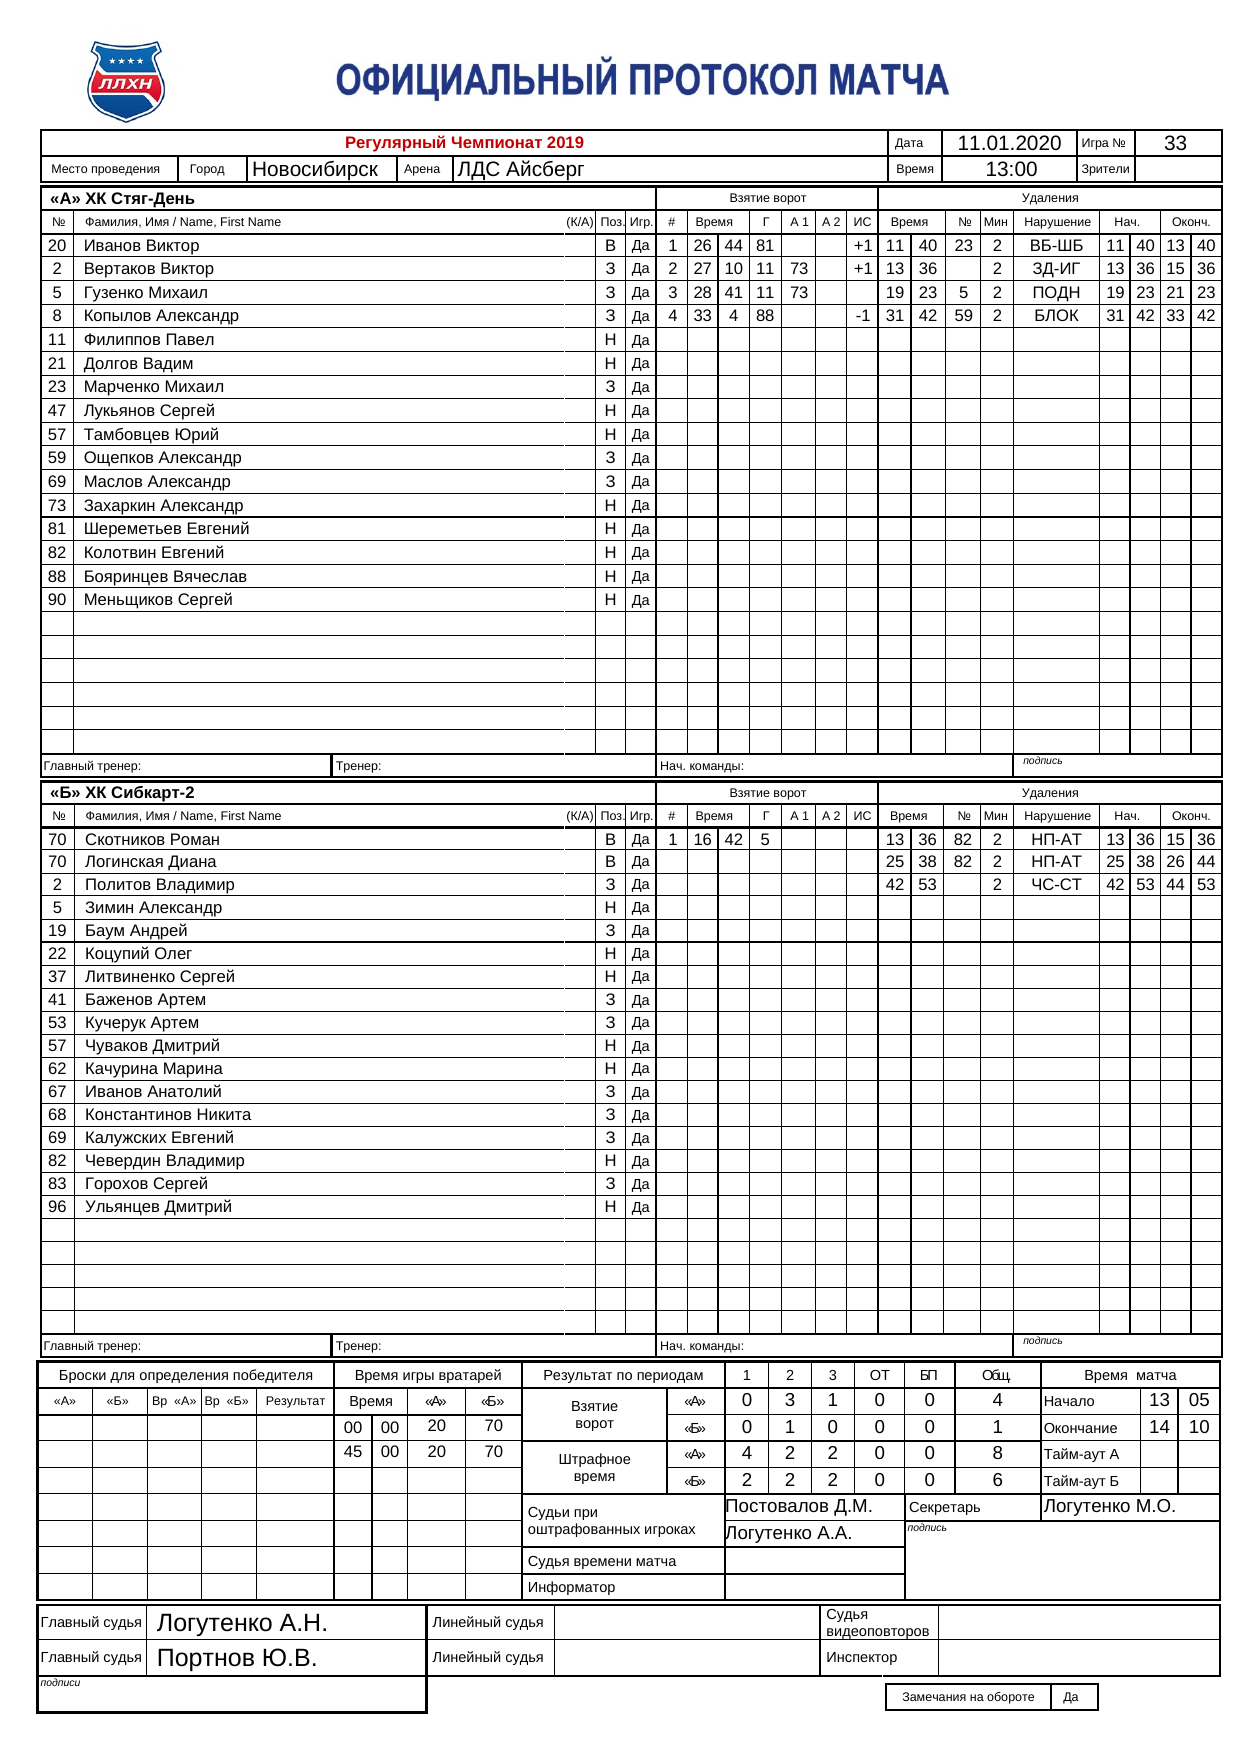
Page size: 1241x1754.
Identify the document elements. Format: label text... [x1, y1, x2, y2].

table_cell Г [750, 211, 781, 233]
table_cell [912, 565, 945, 587]
table_cell Скотников Роман [75, 829, 564, 849]
table_cell [39, 1547, 92, 1573]
table_header Броски для определения победителя [39, 1363, 333, 1387]
table_cell [782, 235, 815, 256]
table_cell [847, 850, 877, 872]
table_cell [847, 730, 877, 753]
table_cell Судья времени матча [523, 1548, 724, 1573]
table_cell 13 [1100, 829, 1129, 849]
table_cell Иванов Виктор [74, 235, 564, 256]
table_cell [816, 423, 846, 445]
table_cell [816, 588, 846, 611]
table_cell 2 [981, 850, 1013, 872]
table_cell # [657, 805, 687, 826]
table_cell [879, 541, 910, 564]
table_cell [1161, 707, 1190, 729]
table_cell [596, 1265, 625, 1287]
table_header «Б» ХК Сибкарт-2 [42, 783, 655, 803]
table_cell [1161, 494, 1190, 516]
table_cell [1100, 683, 1129, 706]
table_cell [1161, 423, 1190, 445]
table_cell [565, 943, 595, 964]
table_cell [74, 683, 564, 706]
table_cell [981, 989, 1013, 1011]
table_cell [688, 874, 717, 895]
table_cell Н [596, 352, 625, 374]
table_cell [879, 943, 910, 964]
table_cell [719, 1265, 749, 1287]
table_cell Чуваков Дмитрий [75, 1035, 564, 1057]
table_cell [565, 989, 595, 1011]
table_cell [148, 1441, 201, 1467]
table_cell [816, 446, 846, 469]
table_cell [565, 399, 595, 422]
table_cell [1192, 1173, 1221, 1195]
table_cell [847, 281, 877, 303]
table_cell [1131, 659, 1160, 682]
table_cell [719, 328, 749, 351]
table_cell [408, 1468, 465, 1493]
table_cell [912, 612, 945, 634]
table_cell [565, 966, 595, 987]
table_cell [42, 1265, 74, 1287]
table_cell [912, 707, 945, 729]
table_cell 42 [1192, 305, 1221, 327]
table_cell [1100, 1150, 1129, 1172]
table_cell Н [596, 541, 625, 564]
table_cell [981, 1173, 1013, 1195]
table_cell Захаркин Александр [74, 494, 564, 516]
table_cell 70 [42, 850, 74, 872]
table_cell [879, 920, 910, 941]
table_cell [782, 541, 815, 564]
table_cell Логутенко А.Н. [147, 1606, 425, 1639]
table_cell [1192, 470, 1221, 493]
table_cell [93, 1441, 147, 1467]
table_cell [626, 659, 655, 682]
table_cell [782, 896, 815, 918]
table_cell [912, 1311, 943, 1333]
table_cell [879, 1311, 910, 1333]
table_cell [782, 1035, 815, 1057]
table_cell Зрители [1078, 157, 1134, 181]
table_cell 5 [42, 281, 73, 303]
table_cell [93, 1416, 147, 1440]
table_cell [42, 730, 73, 753]
table_cell [981, 470, 1013, 493]
table_cell 1 [657, 235, 687, 256]
table_cell Коцупий Олег [75, 943, 564, 964]
table_cell [847, 399, 877, 422]
table_cell [782, 1173, 815, 1195]
table_cell [74, 612, 564, 634]
table_cell 13:00 [943, 157, 1076, 181]
table_cell [750, 1242, 781, 1264]
table_cell [847, 829, 877, 849]
table_header Общ. [956, 1363, 1040, 1387]
table_cell [565, 1035, 595, 1057]
table_cell [688, 399, 717, 422]
table_cell [1014, 399, 1099, 422]
table_cell 11 [1100, 235, 1129, 256]
table_cell [782, 328, 815, 351]
table_cell 57 [42, 423, 73, 445]
table_cell [782, 636, 815, 658]
table_cell 11 [750, 257, 781, 280]
table_cell [1131, 636, 1160, 658]
table_cell [946, 328, 980, 351]
table_cell [335, 1521, 371, 1546]
table_cell [1100, 470, 1129, 493]
table_cell [688, 1288, 717, 1310]
table_cell [257, 1574, 333, 1599]
table_cell 73 [782, 281, 815, 303]
table_cell [847, 989, 877, 1011]
table_cell [981, 659, 1013, 682]
table_cell [981, 612, 1013, 634]
table_cell [816, 1311, 846, 1333]
table_cell подпись [1014, 1335, 1221, 1356]
table_cell [946, 612, 980, 634]
table_cell Да [626, 235, 655, 256]
table_cell 82 [944, 829, 980, 849]
table_cell № [42, 211, 73, 233]
table_cell [565, 588, 595, 611]
table_cell [879, 376, 910, 398]
table_cell [1192, 1058, 1221, 1079]
table_cell 2 [981, 829, 1013, 849]
table_cell [408, 1521, 465, 1546]
table_cell [847, 874, 877, 895]
table_cell Да [626, 588, 655, 611]
table_cell [1131, 1035, 1160, 1057]
table_cell [657, 1081, 687, 1103]
table_cell [688, 1127, 717, 1149]
table_cell 3 [769, 1389, 811, 1413]
table_cell [981, 1012, 1013, 1033]
table_cell З [596, 1173, 625, 1195]
table_cell [816, 235, 846, 256]
table_cell [847, 1035, 877, 1057]
table_cell [816, 494, 846, 516]
table_cell Литвиненко Сергей [75, 966, 564, 987]
table_cell [1100, 989, 1129, 1011]
table_cell [816, 352, 846, 374]
table_cell [912, 730, 945, 753]
table_cell [883, 1677, 1220, 1681]
table_cell [1141, 1441, 1177, 1467]
table_cell [626, 1311, 655, 1333]
table_cell Да [626, 1081, 655, 1103]
table_cell 0 [855, 1442, 904, 1467]
table_cell [202, 1494, 256, 1520]
table_cell В [596, 235, 625, 256]
table_cell [1100, 1012, 1129, 1033]
table_cell Тренер: [333, 755, 655, 776]
table_header 2 [769, 1363, 811, 1387]
table_cell 0 [905, 1415, 954, 1440]
table_cell «А» [408, 1389, 465, 1413]
table_cell [1014, 1035, 1099, 1057]
table_cell Постовалов Д.М. [726, 1495, 904, 1520]
table_cell Тамбовцев Юрий [74, 423, 564, 445]
table_cell [688, 920, 717, 941]
table_cell [719, 1173, 749, 1195]
table_cell 88 [42, 565, 73, 587]
table_cell [1161, 328, 1190, 351]
table_cell [847, 1127, 877, 1149]
table_cell [750, 352, 781, 374]
table_cell А 2 [816, 805, 846, 826]
table_cell Да [626, 829, 655, 849]
table_cell Время [889, 157, 941, 181]
table_cell -1 [847, 305, 877, 327]
table_cell [750, 920, 781, 941]
table_cell [93, 1494, 147, 1520]
table_cell [257, 1521, 333, 1546]
table_cell [946, 470, 980, 493]
table_cell Вр «А» [148, 1389, 201, 1413]
table_cell [912, 423, 945, 445]
table_cell Логинская Диана [75, 850, 564, 872]
table_cell [1161, 541, 1190, 564]
table_cell 11 [879, 235, 910, 256]
table_cell [912, 1265, 943, 1287]
table_cell [719, 730, 749, 753]
table_cell [981, 1081, 1013, 1103]
table_cell [1100, 376, 1129, 398]
table_cell (К/А) [565, 805, 595, 826]
table_cell [1014, 730, 1099, 753]
table_cell [1014, 328, 1099, 351]
table_cell 23 [946, 235, 980, 256]
table_cell З [596, 281, 625, 303]
table_header БП [905, 1363, 954, 1387]
table_cell [688, 1012, 717, 1033]
table_cell [626, 612, 655, 634]
table_cell [1161, 896, 1190, 918]
table_cell [944, 966, 980, 987]
table_cell [1161, 1311, 1190, 1333]
table_cell [1192, 376, 1221, 398]
table_cell [565, 1058, 595, 1079]
table_cell [688, 966, 717, 987]
table_cell Н [596, 966, 625, 987]
table_cell З [596, 446, 625, 469]
table_cell Шереметьев Евгений [74, 518, 564, 540]
table_cell [944, 1127, 980, 1149]
table_cell Игр. [626, 805, 655, 826]
table_cell [596, 1219, 625, 1241]
table_cell 40 [912, 235, 945, 256]
table_cell [750, 588, 781, 611]
table_cell [1131, 1242, 1160, 1264]
table_cell [565, 683, 595, 706]
table_cell [726, 1548, 904, 1573]
table_cell [626, 707, 655, 729]
table_cell Зимин Александр [75, 896, 564, 918]
table_cell 5 [946, 281, 980, 303]
table_cell [408, 1494, 465, 1520]
table_cell [1131, 1311, 1160, 1333]
table_cell Да [626, 874, 655, 895]
table_cell З [596, 1104, 625, 1126]
table_cell [719, 1196, 749, 1218]
table_cell [750, 636, 781, 658]
table_cell [1192, 1012, 1221, 1033]
table_cell Да [626, 399, 655, 422]
table_cell [719, 1242, 749, 1264]
table_cell [75, 1219, 564, 1241]
table_cell [750, 1173, 781, 1195]
table_cell [782, 966, 815, 987]
table_cell [74, 707, 564, 729]
table_cell Поз. [596, 805, 625, 826]
table_cell [1161, 1104, 1190, 1126]
table_cell [879, 399, 910, 422]
table_cell [93, 1547, 147, 1573]
table_cell 59 [42, 446, 73, 469]
table_cell Н [596, 399, 625, 422]
table_cell [847, 1058, 877, 1079]
table_cell 22 [42, 943, 74, 964]
table_cell [657, 541, 687, 564]
table_cell Н [596, 1035, 625, 1057]
table_cell [981, 1127, 1013, 1149]
table_cell [1161, 1127, 1190, 1149]
table_cell 67 [42, 1081, 74, 1103]
table_cell 37 [42, 966, 74, 987]
table_cell [688, 683, 717, 706]
table_cell 96 [42, 1196, 74, 1218]
table_cell Да [626, 494, 655, 516]
table_header Результат по периодам [523, 1363, 724, 1387]
table_cell 62 [42, 1058, 74, 1079]
table_cell [1014, 707, 1099, 729]
table_cell [946, 636, 980, 658]
table_cell Н [596, 423, 625, 445]
table_cell 53 [42, 1012, 74, 1033]
table_cell [816, 1127, 846, 1149]
table_cell [657, 1012, 687, 1033]
table_cell [816, 920, 846, 941]
table_cell 23 [42, 376, 73, 398]
table_cell [719, 446, 749, 469]
table_cell [657, 518, 687, 540]
table_cell [847, 1104, 877, 1126]
table_cell [688, 1311, 717, 1333]
table_cell [879, 659, 910, 682]
table_cell [750, 612, 781, 634]
table_cell [626, 683, 655, 706]
table_cell Филиппов Павел [74, 328, 564, 351]
table_cell Н [596, 1196, 625, 1218]
table_cell 38 [1131, 850, 1160, 872]
table_cell [816, 966, 846, 987]
table_cell [1161, 943, 1190, 964]
table_cell [782, 989, 815, 1011]
table_cell Да [626, 1127, 655, 1149]
table_cell Судья видеоповторов [821, 1606, 938, 1639]
table_cell [1131, 1012, 1160, 1033]
table_cell А 1 [782, 805, 815, 826]
table_cell [657, 1311, 687, 1333]
table_cell [408, 1574, 465, 1599]
table_cell 36 [912, 829, 943, 849]
table_cell [750, 1127, 781, 1149]
table_cell [879, 423, 910, 445]
table_cell Марченко Михаил [74, 376, 564, 398]
table_cell [1100, 1265, 1129, 1287]
table_cell [1100, 518, 1129, 540]
table_cell 19 [42, 920, 74, 941]
table_cell [719, 1035, 749, 1057]
table_cell Линейный судья [428, 1606, 554, 1639]
table_cell [719, 1150, 749, 1172]
table_cell 82 [42, 541, 73, 564]
table_cell Н [596, 328, 625, 351]
table_cell [847, 328, 877, 351]
table_cell БЛОК [1014, 305, 1099, 327]
table_cell Иванов Анатолий [75, 1081, 564, 1103]
table_cell [879, 1150, 910, 1172]
table_cell [782, 446, 815, 469]
table_cell [1014, 1012, 1099, 1033]
table_cell [657, 1196, 687, 1218]
table_cell [782, 943, 815, 964]
table_cell [912, 1081, 943, 1103]
table_cell 53 [912, 874, 943, 895]
picture [5, 28, 1179, 129]
table_cell З [596, 989, 625, 1011]
table_cell [565, 235, 595, 256]
table_cell Ощепков Александр [74, 446, 564, 469]
table_cell Игр. [626, 211, 655, 233]
table_cell [782, 1081, 815, 1103]
table_cell 90 [42, 588, 73, 611]
table_cell 1 [812, 1389, 854, 1413]
table_cell З [596, 376, 625, 398]
table_cell [847, 636, 877, 658]
table_cell [1131, 352, 1160, 374]
table_cell Да [626, 305, 655, 327]
table_cell 73 [42, 494, 73, 516]
table_cell [373, 1468, 407, 1493]
table_cell [373, 1547, 407, 1573]
table_cell Нач. [1100, 805, 1160, 826]
table_cell [1161, 518, 1190, 540]
table_cell [750, 1265, 781, 1287]
table_cell 70 [466, 1416, 521, 1440]
table_cell [879, 565, 910, 587]
table_cell «А» [39, 1389, 92, 1413]
table_cell 69 [42, 1127, 74, 1149]
table_cell [39, 1441, 92, 1467]
table_cell 68 [42, 1104, 74, 1126]
table_cell 42 [912, 305, 945, 327]
table_cell 70 [466, 1441, 521, 1467]
table_cell [719, 874, 749, 895]
table_cell 42 [879, 874, 910, 895]
table_cell Да [626, 352, 655, 374]
table_cell [657, 470, 687, 493]
table_cell Начало [1042, 1389, 1140, 1413]
table_cell [1014, 1265, 1099, 1287]
table_cell [750, 1150, 781, 1172]
table_cell [816, 659, 846, 682]
table_cell [1192, 920, 1221, 941]
table_header Да [1052, 1685, 1097, 1709]
table_cell 0 [905, 1468, 954, 1493]
table_cell [912, 376, 945, 398]
table_cell [981, 494, 1013, 516]
table_cell [1192, 707, 1221, 729]
table_cell [335, 1468, 371, 1493]
table_cell подпись [1014, 755, 1221, 776]
table_cell [944, 1265, 980, 1287]
table_cell [75, 1265, 564, 1287]
table_cell [981, 352, 1013, 374]
table_cell (К/А) [565, 211, 595, 233]
table_cell 3 [657, 281, 687, 303]
table_cell ПОДН [1014, 281, 1099, 303]
table_cell [1100, 612, 1129, 634]
table_cell 53 [1131, 874, 1160, 895]
table_cell [912, 328, 945, 351]
table_cell [565, 1127, 595, 1149]
table_cell [1161, 376, 1190, 398]
table_cell 23 [912, 281, 945, 303]
table_cell [750, 565, 781, 587]
table_cell [1100, 966, 1129, 987]
table_cell [981, 896, 1013, 918]
table_cell [1161, 1035, 1190, 1057]
table_cell [1014, 1104, 1099, 1126]
table_cell [1161, 1012, 1190, 1033]
table_cell [1161, 1242, 1190, 1264]
table_cell 70 [42, 829, 74, 849]
table_cell [657, 1104, 687, 1126]
table_cell [1131, 683, 1160, 706]
table_cell 20 [408, 1416, 465, 1440]
table_cell [750, 943, 781, 964]
table_cell 28 [688, 281, 717, 303]
table_cell [912, 470, 945, 493]
table_cell [1192, 1219, 1221, 1241]
table_cell [1131, 730, 1160, 753]
table_cell [1014, 896, 1099, 918]
table_cell 13 [1100, 257, 1129, 280]
table_cell [816, 1058, 846, 1079]
table_cell [565, 328, 595, 351]
table_cell Арена [398, 157, 452, 181]
table_cell 40 [1192, 235, 1221, 256]
table_cell [879, 636, 910, 658]
table_cell [1192, 730, 1221, 753]
table_cell № [944, 805, 980, 826]
table_cell [782, 730, 815, 753]
table_cell [42, 612, 73, 634]
table_cell З [596, 1012, 625, 1033]
table_cell [912, 352, 945, 374]
table_cell 57 [42, 1035, 74, 1057]
table_cell [782, 1104, 815, 1126]
table_cell 4 [726, 1442, 768, 1467]
table_cell [335, 1574, 371, 1599]
table_cell [657, 659, 687, 682]
table_cell Поз. [596, 211, 625, 233]
table_cell 8 [42, 305, 73, 327]
table_cell [1192, 612, 1221, 634]
table_cell [847, 423, 877, 445]
table_cell [847, 1288, 877, 1310]
table_cell 15 [1161, 829, 1190, 849]
table_cell Секретарь [906, 1495, 1040, 1520]
table_cell [939, 1606, 1219, 1639]
table_cell [981, 423, 1013, 445]
table_cell [847, 1196, 877, 1218]
table_cell [944, 1288, 980, 1310]
table_cell Да [626, 446, 655, 469]
table_cell [1131, 989, 1160, 1011]
table_cell [1014, 1173, 1099, 1195]
table_cell 26 [688, 235, 717, 256]
table_cell [688, 352, 717, 374]
table_cell [565, 281, 595, 303]
table_cell [565, 612, 595, 634]
table_cell [657, 943, 687, 964]
table_cell [148, 1468, 201, 1493]
table_cell [373, 1521, 407, 1546]
table_cell [816, 1150, 846, 1172]
table_cell 81 [42, 518, 73, 540]
table_cell Линейный судья [428, 1640, 554, 1675]
table_cell [816, 1242, 846, 1264]
table_cell 2 [769, 1442, 811, 1467]
table_cell Чевердин Владимир [75, 1150, 564, 1172]
table_cell [626, 636, 655, 658]
table_cell Ульянцев Дмитрий [75, 1196, 564, 1218]
table_cell [1100, 1288, 1129, 1310]
table_cell [719, 518, 749, 540]
table_cell [1192, 423, 1221, 445]
table_cell [565, 1219, 595, 1241]
table_cell 4 [719, 305, 749, 327]
table_cell [912, 683, 945, 706]
table_cell Тайм-аут Б [1042, 1468, 1140, 1493]
table_cell [1100, 541, 1129, 564]
table_cell [912, 1127, 943, 1149]
table_header Замечания на обороте [887, 1685, 1050, 1709]
table_cell [847, 896, 877, 918]
table_cell [816, 305, 846, 327]
table_cell Время [688, 805, 749, 826]
table_cell [981, 328, 1013, 351]
table_cell [750, 1288, 781, 1310]
table_cell 0 [855, 1389, 904, 1413]
table_cell [565, 874, 595, 895]
table_cell [912, 636, 945, 658]
table_cell «А» [668, 1442, 724, 1467]
table_cell 2 [981, 281, 1013, 303]
table_cell [688, 423, 717, 445]
table_cell [1014, 588, 1099, 611]
table_cell 2 [981, 305, 1013, 327]
table_cell [688, 1196, 717, 1218]
table_cell [202, 1547, 256, 1573]
table_cell 00 [373, 1441, 407, 1467]
table_header Взятие ворот [657, 783, 877, 803]
table_cell 19 [1100, 281, 1129, 303]
table_cell [816, 328, 846, 351]
table_cell [1161, 966, 1190, 987]
table_cell 2 [981, 257, 1013, 280]
table_cell Тренер: [333, 1335, 655, 1356]
table_cell [912, 1012, 943, 1033]
table_cell [1161, 1196, 1190, 1218]
table_cell Кучерук Артем [75, 1012, 564, 1033]
table_cell [596, 1311, 625, 1333]
table_cell Место проведения [42, 157, 177, 181]
table_cell [782, 1058, 815, 1079]
table_cell 88 [750, 305, 781, 327]
table_cell [93, 1521, 147, 1546]
table_cell [981, 1242, 1013, 1264]
table_cell [657, 376, 687, 398]
table_cell [75, 1288, 564, 1310]
table_cell [657, 1127, 687, 1149]
table_cell [750, 1012, 781, 1033]
table_cell [750, 1081, 781, 1103]
table_cell [1014, 1081, 1099, 1103]
table_cell Баженов Артем [75, 989, 564, 1011]
table_cell [879, 1219, 910, 1241]
table_cell [719, 707, 749, 729]
table_header Удаления [879, 188, 1221, 209]
table_cell 14 [1141, 1415, 1177, 1440]
table_cell [816, 1265, 846, 1287]
table_cell [879, 1196, 910, 1218]
table_cell [466, 1547, 521, 1573]
table_cell [1131, 565, 1160, 587]
table_cell [1192, 352, 1221, 374]
table_cell [1161, 636, 1190, 658]
table_cell ЛДС Айсберг [454, 157, 887, 181]
table_cell [1161, 1265, 1190, 1287]
table_cell [782, 494, 815, 516]
table_cell [1192, 1242, 1221, 1264]
table_cell [750, 1104, 781, 1126]
table_cell [981, 943, 1013, 964]
table_cell [981, 683, 1013, 706]
table_cell [847, 1311, 877, 1333]
table_cell [981, 1219, 1013, 1241]
table_cell [816, 874, 846, 895]
table_cell [335, 1547, 371, 1573]
table_cell [879, 1173, 910, 1195]
table_cell [912, 896, 943, 918]
table_cell [1100, 730, 1129, 753]
table_cell [719, 376, 749, 398]
table_cell [657, 707, 687, 729]
table_cell [1100, 920, 1129, 941]
table_cell [1014, 541, 1099, 564]
table_cell [257, 1441, 333, 1467]
table_cell [816, 896, 846, 918]
table_cell [688, 1150, 717, 1172]
table_cell [1131, 1127, 1160, 1149]
table_cell [1100, 636, 1129, 658]
table_cell [1014, 518, 1099, 540]
table_cell [1131, 1150, 1160, 1172]
table_cell З [596, 920, 625, 941]
table_cell [42, 1219, 74, 1241]
table_cell [816, 1219, 846, 1241]
table_cell [944, 1081, 980, 1103]
table_cell [1014, 376, 1099, 398]
table_cell [750, 989, 781, 1011]
table_cell [782, 874, 815, 895]
table_cell 42 [719, 829, 749, 849]
table_cell [555, 1606, 819, 1639]
table_cell [912, 1242, 943, 1264]
table_cell [782, 305, 815, 327]
table_cell [75, 1242, 564, 1264]
table_cell [1014, 1150, 1099, 1172]
table_cell № [946, 211, 980, 233]
table_cell [1100, 1104, 1129, 1126]
table_cell 2 [726, 1468, 768, 1493]
table_cell [946, 376, 980, 398]
table_cell [565, 1104, 595, 1126]
table_cell [688, 1242, 717, 1264]
table_cell [912, 1196, 943, 1218]
table_cell [657, 1265, 687, 1287]
table_cell 33 [688, 305, 717, 327]
table_cell [912, 494, 945, 516]
table_cell [1100, 423, 1129, 445]
table_cell [1192, 328, 1221, 351]
table_cell [879, 588, 910, 611]
table_cell Да [626, 423, 655, 445]
table_cell [981, 541, 1013, 564]
table_cell [782, 1196, 815, 1218]
table_cell [816, 636, 846, 658]
table_cell Новосибирск [248, 157, 396, 181]
table_cell [1161, 352, 1190, 374]
table_cell # [657, 211, 687, 233]
table_cell [688, 943, 717, 964]
table_cell [981, 730, 1013, 753]
table_cell [944, 1035, 980, 1057]
table_cell [1100, 565, 1129, 587]
table_cell [750, 1196, 781, 1218]
table_cell Меньщиков Сергей [74, 588, 564, 611]
table_cell [1161, 1173, 1190, 1195]
table_cell Мин [981, 805, 1013, 826]
table_cell 16 [688, 829, 717, 849]
table_cell [1014, 966, 1099, 987]
table_cell 44 [1192, 850, 1221, 872]
table_cell [466, 1574, 521, 1599]
table_cell 13 [1161, 235, 1190, 256]
table_cell [1014, 470, 1099, 493]
table_cell [944, 1173, 980, 1195]
table_cell [782, 352, 815, 374]
table_cell [719, 1058, 749, 1079]
table_cell [847, 541, 877, 564]
table_cell [466, 1494, 521, 1520]
table_cell [688, 541, 717, 564]
table_cell [946, 683, 980, 706]
table_cell [816, 399, 846, 422]
table_cell [688, 1219, 717, 1241]
table_cell [626, 730, 655, 753]
table_cell [879, 1035, 910, 1057]
table_cell ВБ-ШБ [1014, 235, 1099, 256]
table_cell 0 [905, 1389, 954, 1413]
table_cell 25 [879, 850, 910, 872]
table_cell «Б» [93, 1389, 147, 1413]
table_cell [1100, 1173, 1129, 1195]
table_cell [750, 896, 781, 918]
table_cell [981, 588, 1013, 611]
table_cell 23 [1192, 281, 1221, 303]
table_cell [1014, 943, 1099, 964]
table_cell [1161, 1150, 1190, 1172]
table_header Время игры вратарей [335, 1363, 521, 1387]
table_cell [1014, 565, 1099, 587]
table_cell [719, 565, 749, 587]
table_cell [1131, 470, 1160, 493]
table_cell Нач. команды: [657, 1335, 1012, 1356]
table_cell [257, 1547, 333, 1573]
table_cell [42, 636, 73, 658]
table_cell [912, 1035, 943, 1057]
table_cell [688, 328, 717, 351]
table_cell [1161, 659, 1190, 682]
table_cell ИС [847, 211, 877, 233]
table_cell [1131, 328, 1160, 351]
table_cell [42, 683, 73, 706]
table_cell [1131, 423, 1160, 445]
table_cell 73 [782, 257, 815, 280]
table_cell 5 [750, 829, 781, 849]
table_cell 31 [1100, 305, 1129, 327]
table_cell Портнов Ю.В. [147, 1640, 425, 1675]
table_cell [847, 494, 877, 516]
table_cell [1131, 612, 1160, 634]
table_cell Да [626, 518, 655, 540]
table_cell Вертаков Виктор [74, 257, 564, 280]
table_cell [879, 1104, 910, 1126]
table_cell Фамилия, Имя / Name, First Name [74, 211, 565, 233]
table_cell [719, 1012, 749, 1033]
table_cell [1131, 966, 1160, 987]
table_cell Гузенко Михаил [74, 281, 564, 303]
table_cell Политов Владимир [75, 874, 564, 895]
table_cell [912, 446, 945, 469]
table_cell [719, 966, 749, 987]
table_cell Да [626, 376, 655, 398]
table_cell [688, 376, 717, 398]
table_cell [782, 399, 815, 422]
table_cell Главный тренер: [42, 755, 330, 776]
table_cell [719, 612, 749, 634]
table_cell [750, 966, 781, 987]
table_cell Логутенко М.О. [1042, 1495, 1219, 1520]
table_cell +1 [847, 235, 877, 256]
table_cell [879, 612, 910, 634]
table_cell [750, 423, 781, 445]
table_cell [719, 399, 749, 422]
table_cell [596, 1242, 625, 1264]
table_cell [42, 707, 73, 729]
table_cell «Б» [668, 1415, 724, 1440]
table_cell [1192, 966, 1221, 987]
table_cell [879, 1242, 910, 1264]
table_cell Да [626, 541, 655, 564]
table_cell [847, 1150, 877, 1172]
table_cell [719, 352, 749, 374]
table_cell [1141, 1468, 1177, 1493]
table_cell [688, 565, 717, 587]
table_cell 19 [879, 281, 910, 303]
table_cell [750, 446, 781, 469]
table_cell 83 [42, 1173, 74, 1195]
table_cell [466, 1468, 521, 1493]
table_cell [1100, 1219, 1129, 1241]
table_cell 2 [812, 1442, 854, 1467]
table_cell [879, 966, 910, 987]
table_cell [1192, 565, 1221, 587]
table_cell [657, 1242, 687, 1264]
table_cell Да [626, 850, 655, 872]
table_cell [657, 565, 687, 587]
table_cell Н [596, 565, 625, 587]
table_cell Да [626, 565, 655, 587]
table_cell 42 [1100, 874, 1129, 895]
table_cell [847, 588, 877, 611]
table_cell [1192, 989, 1221, 1011]
table_cell [688, 612, 717, 634]
table_cell [1100, 328, 1129, 351]
table_cell 36 [1131, 257, 1160, 280]
table_cell Оконч. [1161, 211, 1221, 233]
table_cell [688, 446, 717, 469]
table_cell Баум Андрей [75, 920, 564, 941]
table_header Время матча [1042, 1363, 1219, 1387]
table_header Удаления [879, 783, 1221, 803]
table_cell 1 [657, 829, 687, 849]
table_cell 20 [42, 235, 73, 256]
table_cell [879, 896, 910, 918]
table_cell Да [626, 920, 655, 941]
table_cell [847, 376, 877, 398]
table_cell [565, 1311, 595, 1333]
table_cell [719, 636, 749, 658]
table_cell Логутенко А.А. [726, 1521, 904, 1546]
table_cell [1131, 588, 1160, 611]
table_cell [847, 1265, 877, 1287]
table_cell Да [626, 1104, 655, 1126]
table_cell [912, 943, 943, 964]
table_cell [688, 1081, 717, 1103]
table_cell [1014, 423, 1099, 445]
table_cell 36 [1192, 829, 1221, 849]
table_cell [816, 1196, 846, 1218]
table_cell [688, 707, 717, 729]
table_cell 2 [769, 1468, 811, 1493]
table_cell [944, 1104, 980, 1126]
table_cell [879, 1265, 910, 1287]
table_cell [719, 850, 749, 872]
table_cell [981, 1058, 1013, 1079]
table_cell [1014, 989, 1099, 1011]
table_cell [782, 1242, 815, 1264]
table_cell [981, 1196, 1013, 1218]
table_cell [782, 1219, 815, 1241]
table_cell [944, 1058, 980, 1079]
table_cell [750, 1219, 781, 1241]
table_cell [847, 1012, 877, 1033]
table_cell [408, 1547, 465, 1573]
table_cell Результат [257, 1389, 333, 1413]
table_cell Н [596, 943, 625, 964]
table_cell [565, 376, 595, 398]
table_cell [1161, 989, 1190, 1011]
table_cell [719, 896, 749, 918]
table_cell [944, 1311, 980, 1333]
table_cell 6 [956, 1468, 1040, 1493]
table_cell [912, 920, 943, 941]
table_cell [719, 541, 749, 564]
table_cell [1014, 494, 1099, 516]
table_cell [39, 1416, 92, 1440]
table_header ОТ [855, 1363, 904, 1387]
table_cell [1014, 1196, 1099, 1218]
table_cell [981, 1104, 1013, 1126]
table_cell [202, 1521, 256, 1546]
table_cell 69 [42, 470, 73, 493]
table_cell 0 [812, 1415, 854, 1440]
table_cell [565, 1012, 595, 1033]
table_cell [946, 541, 980, 564]
table_cell [688, 1265, 717, 1287]
table_cell [719, 989, 749, 1011]
table_cell [816, 1035, 846, 1057]
table_cell 2 [981, 235, 1013, 256]
table_cell 20 [408, 1441, 465, 1467]
table_cell [657, 446, 687, 469]
table_cell Бояринцев Вячеслав [74, 565, 564, 587]
table_cell [1014, 352, 1099, 374]
table_cell 21 [1161, 281, 1190, 303]
table_cell Город [179, 157, 246, 181]
table_cell Да [626, 989, 655, 1011]
table_cell [1161, 920, 1190, 941]
table_cell [1161, 588, 1190, 611]
table_cell 13 [879, 257, 910, 280]
table_cell [782, 470, 815, 493]
table_cell [688, 730, 717, 753]
table_cell [1192, 1150, 1221, 1172]
table_cell 0 [855, 1415, 904, 1440]
table_cell Главный тренер: [42, 1335, 330, 1356]
table_cell [847, 920, 877, 941]
table_cell [879, 707, 910, 729]
table_cell [847, 659, 877, 682]
table_cell [1192, 446, 1221, 469]
table_cell З [596, 470, 625, 493]
table_cell 2 [42, 257, 73, 280]
table_cell [565, 1081, 595, 1103]
table_cell [816, 541, 846, 564]
table_cell [657, 1288, 687, 1310]
table_cell [912, 518, 945, 540]
table_cell [816, 829, 846, 849]
table_cell Взятие ворот [523, 1389, 666, 1440]
table_cell [1192, 494, 1221, 516]
table_cell [912, 588, 945, 611]
table_cell [1131, 376, 1160, 398]
table_cell 15 [1161, 257, 1190, 280]
table_cell [688, 518, 717, 540]
table_cell [719, 1127, 749, 1149]
table_cell [912, 541, 945, 564]
table_cell 2 [657, 257, 687, 280]
table_cell ЧС-СТ [1014, 874, 1099, 895]
table_cell Калужских Евгений [75, 1127, 564, 1149]
table_cell [1161, 446, 1190, 469]
table_cell +1 [847, 257, 877, 280]
table_cell 21 [42, 352, 73, 374]
table_cell [847, 1242, 877, 1264]
table_cell [946, 399, 980, 422]
table_cell [42, 659, 73, 682]
table_cell Нарушение [1014, 211, 1099, 233]
table_cell Горохов Сергей [75, 1173, 564, 1195]
table_cell [946, 257, 980, 280]
table_cell [148, 1521, 201, 1546]
table_cell [657, 588, 687, 611]
table_cell [1161, 1288, 1190, 1310]
table_cell Главный судья [39, 1640, 146, 1675]
table_cell [1192, 588, 1221, 611]
table_cell [1131, 446, 1160, 469]
table_cell [879, 1081, 910, 1103]
table_cell [816, 683, 846, 706]
table_cell 1 [956, 1415, 1040, 1440]
table_cell [719, 1081, 749, 1103]
table_header Взятие ворот [657, 188, 877, 209]
table_cell подпись [906, 1522, 1219, 1599]
table_cell [428, 1677, 882, 1711]
table_cell 25 [1100, 850, 1129, 872]
table_cell [1192, 683, 1221, 706]
table_cell [750, 683, 781, 706]
table_cell [657, 730, 687, 753]
table_cell Нач. [1100, 211, 1160, 233]
table_cell [1192, 1104, 1221, 1126]
table_cell 44 [1161, 874, 1190, 895]
table_cell [688, 1058, 717, 1079]
table_cell [1192, 1081, 1221, 1103]
table_cell [750, 541, 781, 564]
table_cell [93, 1468, 147, 1493]
table_cell [879, 1058, 910, 1079]
table_cell В [596, 850, 625, 872]
table_cell [981, 1035, 1013, 1057]
table_cell [816, 1173, 846, 1195]
table_cell [1100, 896, 1129, 918]
table_cell [1014, 446, 1099, 469]
table_cell [1014, 683, 1099, 706]
table_cell [565, 1196, 595, 1218]
table_cell [565, 1150, 595, 1172]
table_cell [565, 707, 595, 729]
table_cell [1192, 399, 1221, 422]
table_cell [912, 1104, 943, 1126]
table_cell Да [626, 1058, 655, 1079]
table_cell [912, 966, 943, 987]
table_cell Да [626, 328, 655, 351]
table_cell [1192, 1196, 1221, 1218]
table_cell [816, 257, 846, 280]
table_cell 4 [657, 305, 687, 327]
table_cell Да [626, 966, 655, 987]
table_cell Окончание [1042, 1415, 1140, 1440]
table_cell Н [596, 494, 625, 516]
table_header «А» ХК Стяг-День [42, 188, 655, 209]
table_cell 36 [912, 257, 945, 280]
table_cell [1192, 1311, 1221, 1333]
table_cell Штрафное время [523, 1442, 666, 1493]
table_cell [912, 1150, 943, 1172]
table_cell Да [626, 281, 655, 303]
table_cell Н [596, 518, 625, 540]
table_cell [148, 1574, 201, 1599]
table_cell [1014, 1242, 1099, 1264]
table_cell [946, 588, 980, 611]
table_cell [688, 896, 717, 918]
table_cell [1161, 470, 1190, 493]
table_cell [657, 1173, 687, 1195]
table_cell [879, 446, 910, 469]
table_cell [981, 636, 1013, 658]
table_cell Вр «Б» [202, 1389, 256, 1413]
table_cell [946, 446, 980, 469]
table_cell [946, 707, 980, 729]
table_cell [750, 707, 781, 729]
table_cell [782, 1127, 815, 1149]
table_cell [847, 683, 877, 706]
table_cell Мин [981, 211, 1013, 233]
table_cell [1014, 612, 1099, 634]
table_cell [1100, 588, 1129, 611]
table_cell [879, 470, 910, 493]
table_cell 4 [956, 1389, 1040, 1413]
table_header 3 [812, 1363, 854, 1387]
table_cell [750, 470, 781, 493]
table_cell [981, 1311, 1013, 1333]
table_cell [981, 1150, 1013, 1172]
table_cell [1131, 943, 1160, 964]
table_cell [750, 1035, 781, 1057]
table_cell [688, 470, 717, 493]
table_cell [1100, 943, 1129, 964]
table_cell [1179, 1468, 1219, 1493]
table_cell [750, 376, 781, 398]
table_cell [39, 1494, 92, 1520]
table_cell [847, 565, 877, 587]
table_cell [1100, 1081, 1129, 1103]
table_cell [1131, 518, 1160, 540]
table_cell [1131, 1173, 1160, 1195]
table_cell [750, 1058, 781, 1079]
table_cell [816, 1104, 846, 1126]
table_cell [750, 850, 781, 872]
table_cell А 1 [782, 211, 815, 233]
table_cell [946, 352, 980, 374]
table_cell 00 [335, 1416, 371, 1440]
table_cell [565, 1288, 595, 1310]
table_cell 27 [688, 257, 717, 280]
table_cell [1131, 896, 1160, 918]
table_cell [1131, 1288, 1160, 1310]
table_cell Время [879, 211, 945, 233]
table_cell [657, 1219, 687, 1241]
table_cell Тайм-аут А [1042, 1441, 1140, 1467]
table_cell [981, 920, 1013, 941]
table_cell Г [750, 805, 781, 826]
table_cell [39, 1521, 92, 1546]
table_cell [1100, 659, 1129, 682]
table_cell [782, 829, 815, 849]
table_cell [981, 707, 1013, 729]
table_cell [946, 730, 980, 753]
table_cell [847, 943, 877, 964]
table_cell [74, 636, 564, 658]
table_cell [1100, 1311, 1129, 1333]
table_cell [912, 659, 945, 682]
table_cell [816, 1012, 846, 1033]
table_cell 0 [855, 1468, 904, 1493]
table_cell Время [879, 805, 943, 826]
table_cell [688, 1173, 717, 1195]
table_cell [719, 588, 749, 611]
table_cell [816, 850, 846, 872]
table_cell [879, 1127, 910, 1149]
table_cell [1192, 1127, 1221, 1149]
table_cell «Б» [668, 1468, 724, 1493]
table_cell [1131, 707, 1160, 729]
table_cell [1192, 1288, 1221, 1310]
table_cell [626, 1288, 655, 1310]
table_cell [555, 1640, 819, 1675]
table_header Игра № [1078, 131, 1134, 155]
table_cell 26 [1161, 850, 1190, 872]
table_cell [879, 494, 910, 516]
table_cell [719, 1219, 749, 1241]
table_cell «Б » [466, 1389, 521, 1413]
table_cell подписи [39, 1677, 425, 1711]
table_cell [257, 1494, 333, 1520]
table_cell [719, 470, 749, 493]
table_cell Н [596, 1150, 625, 1172]
table_cell [782, 1012, 815, 1033]
table_cell [1161, 612, 1190, 634]
table_cell З [596, 257, 625, 280]
table_cell [1161, 1219, 1190, 1241]
table_cell Да [626, 257, 655, 280]
table_cell [816, 707, 846, 729]
table_cell [944, 1196, 980, 1218]
table_cell [565, 1242, 595, 1264]
table_cell Да [626, 1012, 655, 1033]
table_cell [466, 1521, 521, 1546]
table_cell 36 [1192, 257, 1221, 280]
table_cell [879, 683, 910, 706]
table_cell [981, 1288, 1013, 1310]
table_cell З [596, 874, 625, 895]
table_cell [657, 636, 687, 658]
table_cell [688, 850, 717, 872]
table_cell [1131, 399, 1160, 422]
table_cell [879, 989, 910, 1011]
table_cell [1100, 707, 1129, 729]
table_cell [39, 1574, 92, 1599]
table_cell З [596, 1081, 625, 1103]
table_cell [565, 1173, 595, 1195]
table_cell [912, 1173, 943, 1195]
table_cell [596, 1288, 625, 1310]
table_cell Колотвин Евгений [74, 541, 564, 564]
table_cell 47 [42, 399, 73, 422]
table_cell ЗД-ИГ [1014, 257, 1099, 280]
table_cell [657, 1035, 687, 1057]
table_cell [1100, 1127, 1129, 1149]
table_cell [75, 1311, 564, 1333]
table_cell А 2 [816, 211, 846, 233]
table_cell [657, 683, 687, 706]
table_cell [626, 1265, 655, 1287]
table_header 11.01.2020 [943, 131, 1076, 155]
table_cell [688, 659, 717, 682]
table_cell [912, 399, 945, 422]
table_cell [879, 328, 910, 351]
table_cell Да [626, 1196, 655, 1218]
table_cell [946, 518, 980, 540]
table_header 1 [726, 1363, 768, 1387]
table_cell [373, 1494, 407, 1520]
table_cell [782, 1265, 815, 1287]
table_header 33 [1136, 131, 1221, 155]
table_cell [847, 1081, 877, 1103]
table_cell [1014, 636, 1099, 658]
table_cell 11 [750, 281, 781, 303]
table_cell [565, 659, 595, 682]
table_cell [565, 896, 595, 918]
table_cell [912, 1058, 943, 1079]
table_cell Нач. команды: [657, 755, 1012, 776]
table_cell [565, 920, 595, 941]
table_cell [1131, 920, 1160, 941]
table_cell [688, 494, 717, 516]
table_cell Информатор [523, 1575, 724, 1599]
table_cell [944, 874, 980, 895]
table_cell 41 [42, 989, 74, 1011]
table_cell [981, 399, 1013, 422]
table_cell [816, 612, 846, 634]
table_cell Да [626, 1035, 655, 1057]
table_cell Копылов Александр [74, 305, 564, 327]
table_cell [1192, 1035, 1221, 1057]
table_cell [946, 659, 980, 682]
table_cell [750, 518, 781, 540]
table_cell [1100, 1242, 1129, 1264]
table_cell [657, 494, 687, 516]
table_cell [719, 1311, 749, 1333]
table_cell [1014, 659, 1099, 682]
table_cell 44 [719, 235, 749, 256]
table_cell [565, 352, 595, 374]
table_cell [946, 565, 980, 587]
table_cell [946, 423, 980, 445]
table_cell 82 [42, 1150, 74, 1172]
table_cell [944, 943, 980, 964]
table_cell [657, 328, 687, 351]
table_cell Константинов Никита [75, 1104, 564, 1126]
table_cell [1131, 1265, 1160, 1287]
table_cell [782, 565, 815, 587]
table_cell [657, 966, 687, 987]
table_cell [782, 376, 815, 398]
table_cell [657, 989, 687, 1011]
table_cell [42, 1311, 74, 1333]
table_cell [1131, 1104, 1160, 1126]
table_cell [847, 1173, 877, 1195]
table_cell 00 [373, 1416, 407, 1440]
table_cell [1192, 541, 1221, 564]
table_cell [148, 1416, 201, 1440]
table_cell [1161, 1081, 1190, 1103]
table_cell [719, 943, 749, 964]
table_cell 8 [956, 1442, 1040, 1467]
table_cell [1131, 1196, 1160, 1218]
table_cell Судьи при оштрафованных игроках [523, 1495, 724, 1546]
table_cell 38 [912, 850, 943, 872]
table_cell [981, 446, 1013, 469]
table_cell 31 [879, 305, 910, 327]
table_header Дата [889, 131, 941, 155]
table_cell [565, 518, 595, 540]
table_cell [782, 707, 815, 729]
table_cell [981, 518, 1013, 540]
table_cell 11 [42, 328, 73, 351]
table_cell [939, 1640, 1219, 1675]
table_cell Да [626, 943, 655, 964]
table_cell 0 [726, 1415, 768, 1440]
table_cell [847, 707, 877, 729]
table_cell 53 [1192, 874, 1221, 895]
table_cell [1179, 1441, 1219, 1467]
table_cell [847, 470, 877, 493]
table_cell [373, 1574, 407, 1599]
table_cell [1100, 1035, 1129, 1057]
table_cell [74, 659, 564, 682]
table_cell [565, 850, 595, 872]
table_cell [148, 1547, 201, 1573]
table_cell [657, 399, 687, 422]
table_cell [782, 588, 815, 611]
table_cell [565, 829, 595, 849]
table_cell [74, 730, 564, 753]
table_cell [1014, 1058, 1099, 1079]
table_cell [847, 612, 877, 634]
table_cell Да [626, 1150, 655, 1172]
table_cell [565, 730, 595, 753]
table_cell [202, 1468, 256, 1493]
table_cell [944, 989, 980, 1011]
table_cell З [596, 1127, 625, 1149]
table_cell 2 [42, 874, 74, 895]
table_cell [565, 636, 595, 658]
table_cell [816, 376, 846, 398]
table_cell [202, 1574, 256, 1599]
table_cell Маслов Александр [74, 470, 564, 493]
table_cell [750, 399, 781, 422]
table_cell [565, 470, 595, 493]
table_cell 2 [812, 1468, 854, 1493]
table_cell [816, 565, 846, 587]
table_cell [657, 920, 687, 941]
table_cell [565, 305, 595, 327]
table_cell [688, 1104, 717, 1126]
table_cell 41 [719, 281, 749, 303]
table_cell [944, 1219, 980, 1241]
table_cell [981, 1265, 1013, 1287]
table_cell [688, 588, 717, 611]
table_cell 13 [879, 829, 910, 849]
table_cell [847, 446, 877, 469]
table_cell [750, 494, 781, 516]
table_cell Н [596, 1058, 625, 1079]
table_cell [688, 989, 717, 1011]
table_cell [657, 612, 687, 634]
table_cell [688, 1035, 717, 1057]
table_cell [1136, 157, 1221, 181]
table_cell 42 [1131, 305, 1160, 327]
table_cell [816, 470, 846, 493]
table_cell [626, 1242, 655, 1264]
table_cell 81 [750, 235, 781, 256]
table_cell [981, 966, 1013, 987]
table_cell [1014, 1288, 1099, 1310]
table_cell [750, 874, 781, 895]
table_cell [93, 1574, 147, 1599]
table_cell НП-АТ [1014, 829, 1099, 849]
table_cell [1100, 494, 1129, 516]
table_cell 40 [1131, 235, 1160, 256]
table_cell [1014, 1127, 1099, 1149]
table_cell [912, 989, 943, 1011]
table_cell [657, 1058, 687, 1079]
table_cell [847, 1219, 877, 1241]
table_cell [1192, 518, 1221, 540]
table_header Регулярный Чемпионат 2019 [42, 131, 887, 155]
table_cell [782, 683, 815, 706]
table_cell [944, 896, 980, 918]
table_cell [782, 423, 815, 445]
table_cell [565, 446, 595, 469]
table_cell [847, 518, 877, 540]
table_cell [565, 1265, 595, 1287]
table_cell 5 [42, 896, 74, 918]
table_cell 2 [981, 874, 1013, 895]
table_cell [39, 1468, 92, 1493]
table_cell Качурина Марина [75, 1058, 564, 1079]
table_cell [1192, 1265, 1221, 1287]
table_cell [1099, 1682, 1220, 1711]
table_cell [596, 636, 625, 658]
table_cell [148, 1494, 201, 1520]
table_cell [565, 257, 595, 280]
table_cell 10 [1179, 1415, 1219, 1440]
table_cell [879, 518, 910, 540]
table_cell [657, 352, 687, 374]
table_cell [719, 1104, 749, 1126]
table_cell Н [596, 896, 625, 918]
table_cell [847, 966, 877, 987]
table_cell [912, 1219, 943, 1241]
table_cell [847, 352, 877, 374]
table_cell 13 [1141, 1389, 1177, 1413]
table_cell [782, 850, 815, 872]
table_cell [1131, 541, 1160, 564]
table_cell № [42, 805, 74, 826]
table_cell Да [626, 896, 655, 918]
table_cell [42, 1242, 74, 1264]
table_cell [719, 683, 749, 706]
table_cell [202, 1441, 256, 1467]
table_cell [1100, 352, 1129, 374]
table_cell 33 [1161, 305, 1190, 327]
table_cell [1100, 1058, 1129, 1079]
table_cell З [596, 305, 625, 327]
table_cell [879, 1288, 910, 1310]
table_cell [1161, 730, 1190, 753]
table_cell [1192, 896, 1221, 918]
table_cell [719, 659, 749, 682]
table_cell [816, 281, 846, 303]
table_cell [1100, 399, 1129, 422]
table_cell «А» [668, 1389, 724, 1413]
table_cell [1192, 943, 1221, 964]
table_cell [657, 896, 687, 918]
table_cell [719, 423, 749, 445]
table_cell [816, 1081, 846, 1103]
table_cell [782, 1150, 815, 1172]
table_cell [565, 423, 595, 445]
table_cell [1100, 1196, 1129, 1218]
table_cell 0 [905, 1442, 954, 1467]
table_cell [944, 1150, 980, 1172]
table_cell 82 [944, 850, 980, 872]
table_cell [657, 850, 687, 872]
table_cell [257, 1416, 333, 1440]
table_cell Время [688, 211, 749, 233]
table_cell [879, 1012, 910, 1033]
table_cell [782, 612, 815, 634]
table_cell [816, 943, 846, 964]
table_cell [596, 730, 625, 753]
table_cell [1014, 920, 1099, 941]
table_cell [1192, 636, 1221, 658]
table_cell [879, 730, 910, 753]
table_cell [782, 1288, 815, 1310]
table_cell [782, 518, 815, 540]
table_cell [596, 683, 625, 706]
table_cell [42, 1288, 74, 1310]
table_cell [1131, 494, 1160, 516]
table_cell [726, 1575, 904, 1599]
table_cell Главный судья [39, 1606, 146, 1639]
table_cell [981, 376, 1013, 398]
table_cell [912, 1288, 943, 1310]
table_cell [1161, 565, 1190, 587]
table_cell Оконч. [1161, 805, 1221, 826]
table_cell В [596, 829, 625, 849]
table_cell [782, 1311, 815, 1333]
table_cell [750, 328, 781, 351]
table_cell НП-АТ [1014, 850, 1099, 872]
table_cell [816, 730, 846, 753]
table_cell [1161, 399, 1190, 422]
table_cell [944, 1242, 980, 1264]
table_cell 36 [1131, 829, 1160, 849]
table_cell Н [596, 588, 625, 611]
table_cell [565, 541, 595, 564]
table_cell [782, 659, 815, 682]
table_cell Время [335, 1389, 407, 1413]
table_cell [657, 423, 687, 445]
table_cell 0 [726, 1389, 768, 1413]
table_cell [335, 1494, 371, 1520]
table_cell [750, 1311, 781, 1333]
table_cell [257, 1468, 333, 1493]
table_cell [657, 874, 687, 895]
table_cell Нарушение [1014, 805, 1099, 826]
table_cell 59 [946, 305, 980, 327]
table_cell [981, 565, 1013, 587]
table_cell [657, 1150, 687, 1172]
table_cell 1 [769, 1415, 811, 1440]
table_cell [596, 707, 625, 729]
table_cell [782, 920, 815, 941]
table_cell 05 [1179, 1389, 1219, 1413]
table_cell [202, 1416, 256, 1440]
table_cell [1161, 683, 1190, 706]
table_cell [750, 659, 781, 682]
table_cell [1100, 446, 1129, 469]
table_cell [596, 659, 625, 682]
table_cell [719, 1288, 749, 1310]
table_cell [1131, 1219, 1160, 1241]
table_cell [688, 636, 717, 658]
table_cell [816, 1288, 846, 1310]
table_cell [565, 565, 595, 587]
table_cell 10 [719, 257, 749, 280]
table_cell [944, 1012, 980, 1033]
table_cell [626, 1219, 655, 1241]
table_cell [1014, 1311, 1099, 1333]
table_cell Да [626, 1173, 655, 1195]
table_cell Фамилия, Имя / Name, First Name [75, 805, 565, 826]
table_cell [719, 920, 749, 941]
table_cell [719, 494, 749, 516]
table_cell [879, 352, 910, 374]
table_cell [750, 730, 781, 753]
table_cell 45 [335, 1441, 371, 1467]
table_cell [596, 612, 625, 634]
table_cell [565, 494, 595, 516]
table_cell [1131, 1058, 1160, 1079]
table_cell [816, 518, 846, 540]
table_cell ИС [847, 805, 877, 826]
table_cell [816, 989, 846, 1011]
table_cell [1192, 659, 1221, 682]
table_cell [944, 920, 980, 941]
table_cell Да [626, 470, 655, 493]
table_cell Инспектор [821, 1640, 938, 1675]
table_cell [1014, 1219, 1099, 1241]
table_cell Лукьянов Сергей [74, 399, 564, 422]
table_cell 23 [1131, 281, 1160, 303]
table_cell [1161, 1058, 1190, 1079]
table_cell [946, 494, 980, 516]
table_cell Долгов Вадим [74, 352, 564, 374]
table_cell [1131, 1081, 1160, 1103]
